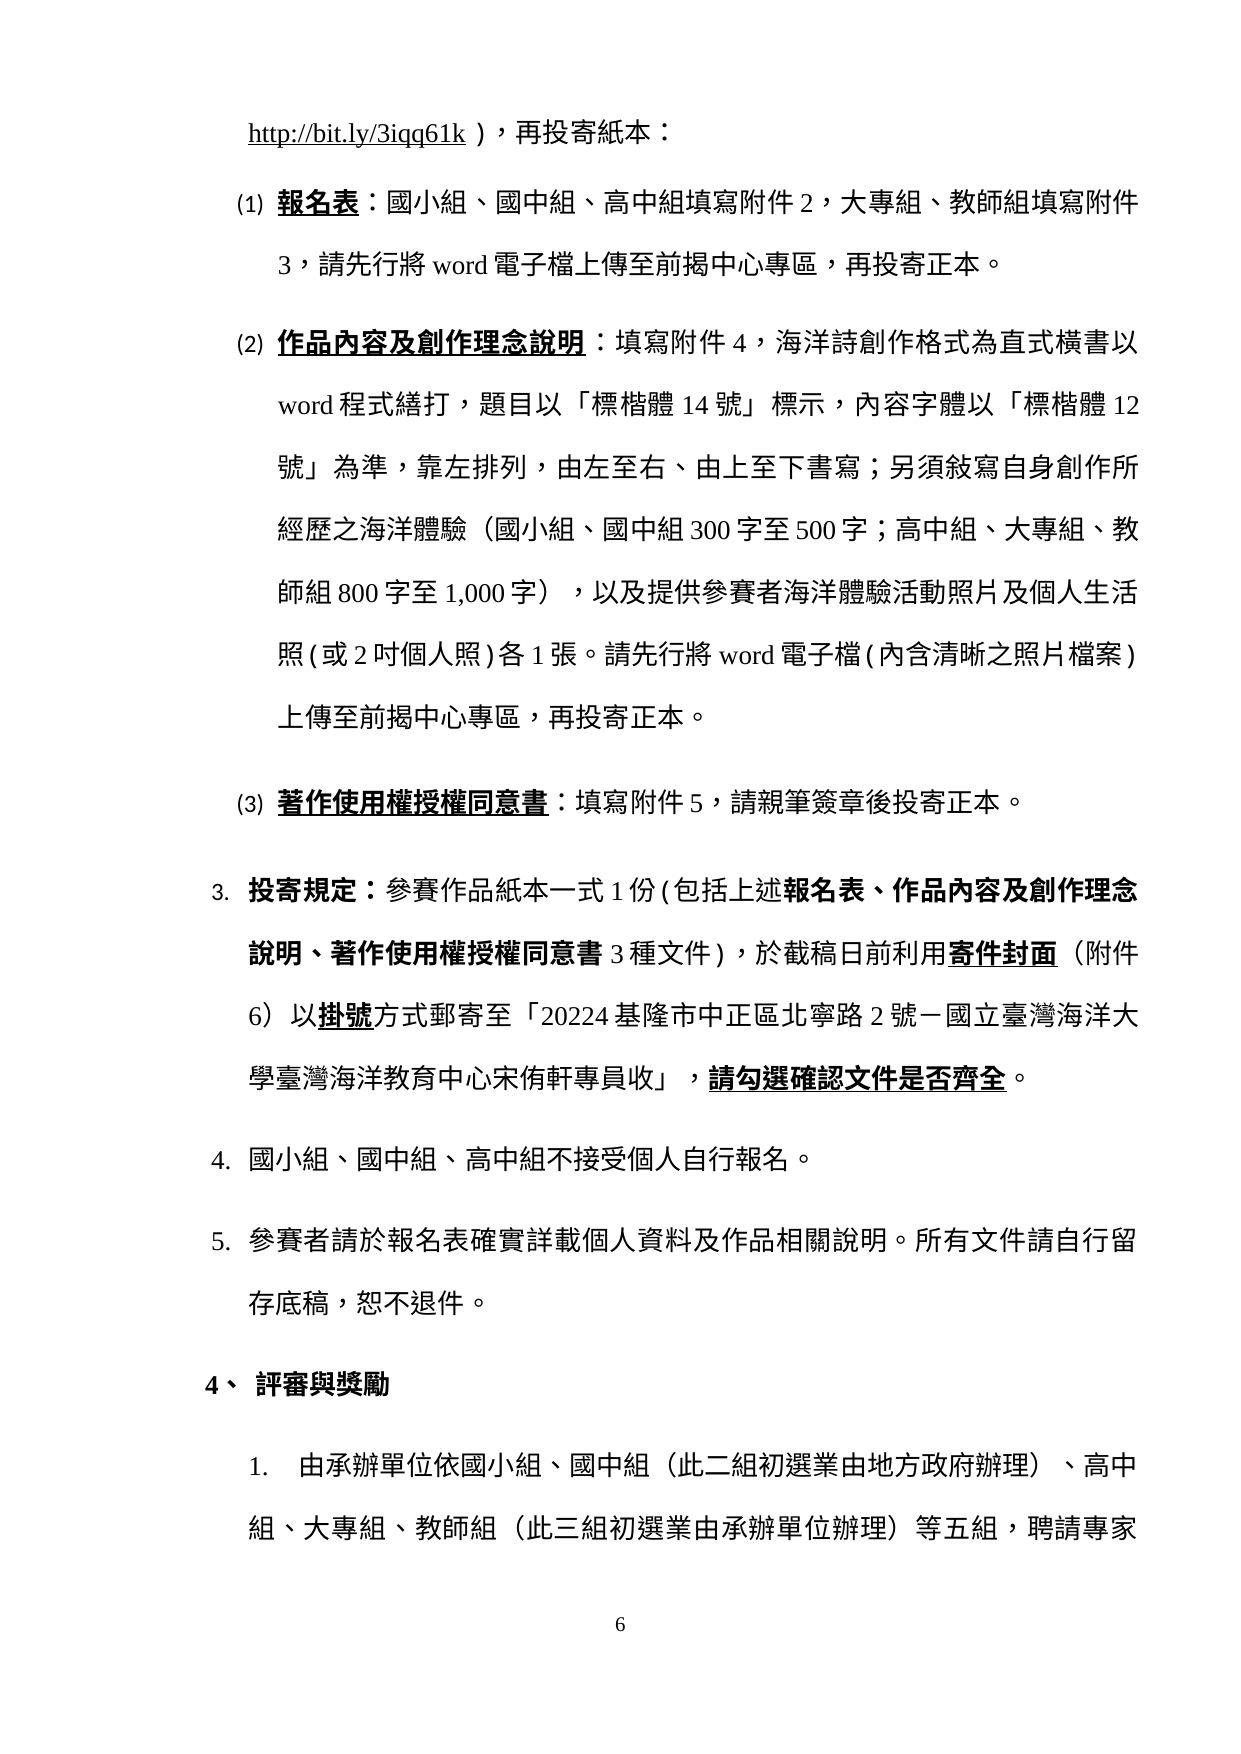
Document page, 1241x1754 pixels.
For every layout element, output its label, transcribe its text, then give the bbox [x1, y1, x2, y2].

list 著作使用權授權同意書：填寫附件5，請親筆簽章後投寄正本。 [236, 758, 1140, 821]
list 投寄規定：參賽作品紙本一式1份(包括上述報名表、作品內容及創作理念說明、著作使用權授權同意書3種文件)，於截稿日前利用寄件封面（附件6）以掛號方式郵寄至「20224基隆市中正區北寧路2號－國立臺灣海洋大學臺灣海洋教育中心宋侑軒專員收」，請勾選確認文件是否齊全。 [211, 847, 1140, 1097]
list 參賽者請於報名表確實詳載個人資料及作品相關說明。所有文件請自行留存底稿，恕不退件。 [211, 1197, 1140, 1322]
list 報名表：國小組、國中組、高中組填寫附件2，大專組、教師組填寫附件3，請先行將word電子檔上傳至前揭中心專區，再投寄正本。 [236, 158, 1140, 283]
list 作品內容及創作理念說明：填寫附件4，海洋詩創作格式為直式橫書以word程式繕打，題目以「標楷體14號」標示，內容字體以「標楷體12號」為準，靠左排列，由左至右、由上至下書寫；另須敍寫自身創作所經歷之海洋體驗（國小組、國中組300字至500字；高中組、大專組、教師組800字至1,000字），以及提供參賽者海洋體驗活動照片及個人生活照(或2吋個人照)各1張。請先行將word電子檔(內含清晰之照片檔案)上傳至前揭中心專區，再投寄正本。 [236, 298, 1140, 736]
list 評審與獎勵 [205, 1341, 1140, 1403]
list http://bit.ly/3iqq61k )，再投寄紙本： [211, 88, 1140, 151]
list 由承辦單位依國小組、國中組（此二組初選業由地方政府辦理）、高中組、大專組、教師組（此三組初選業由承辦單位辦理）等五組，聘請專家 [248, 1422, 1140, 1547]
list 國小組、國中組、高中組不接受個人自行報名。 [211, 1116, 1140, 1178]
